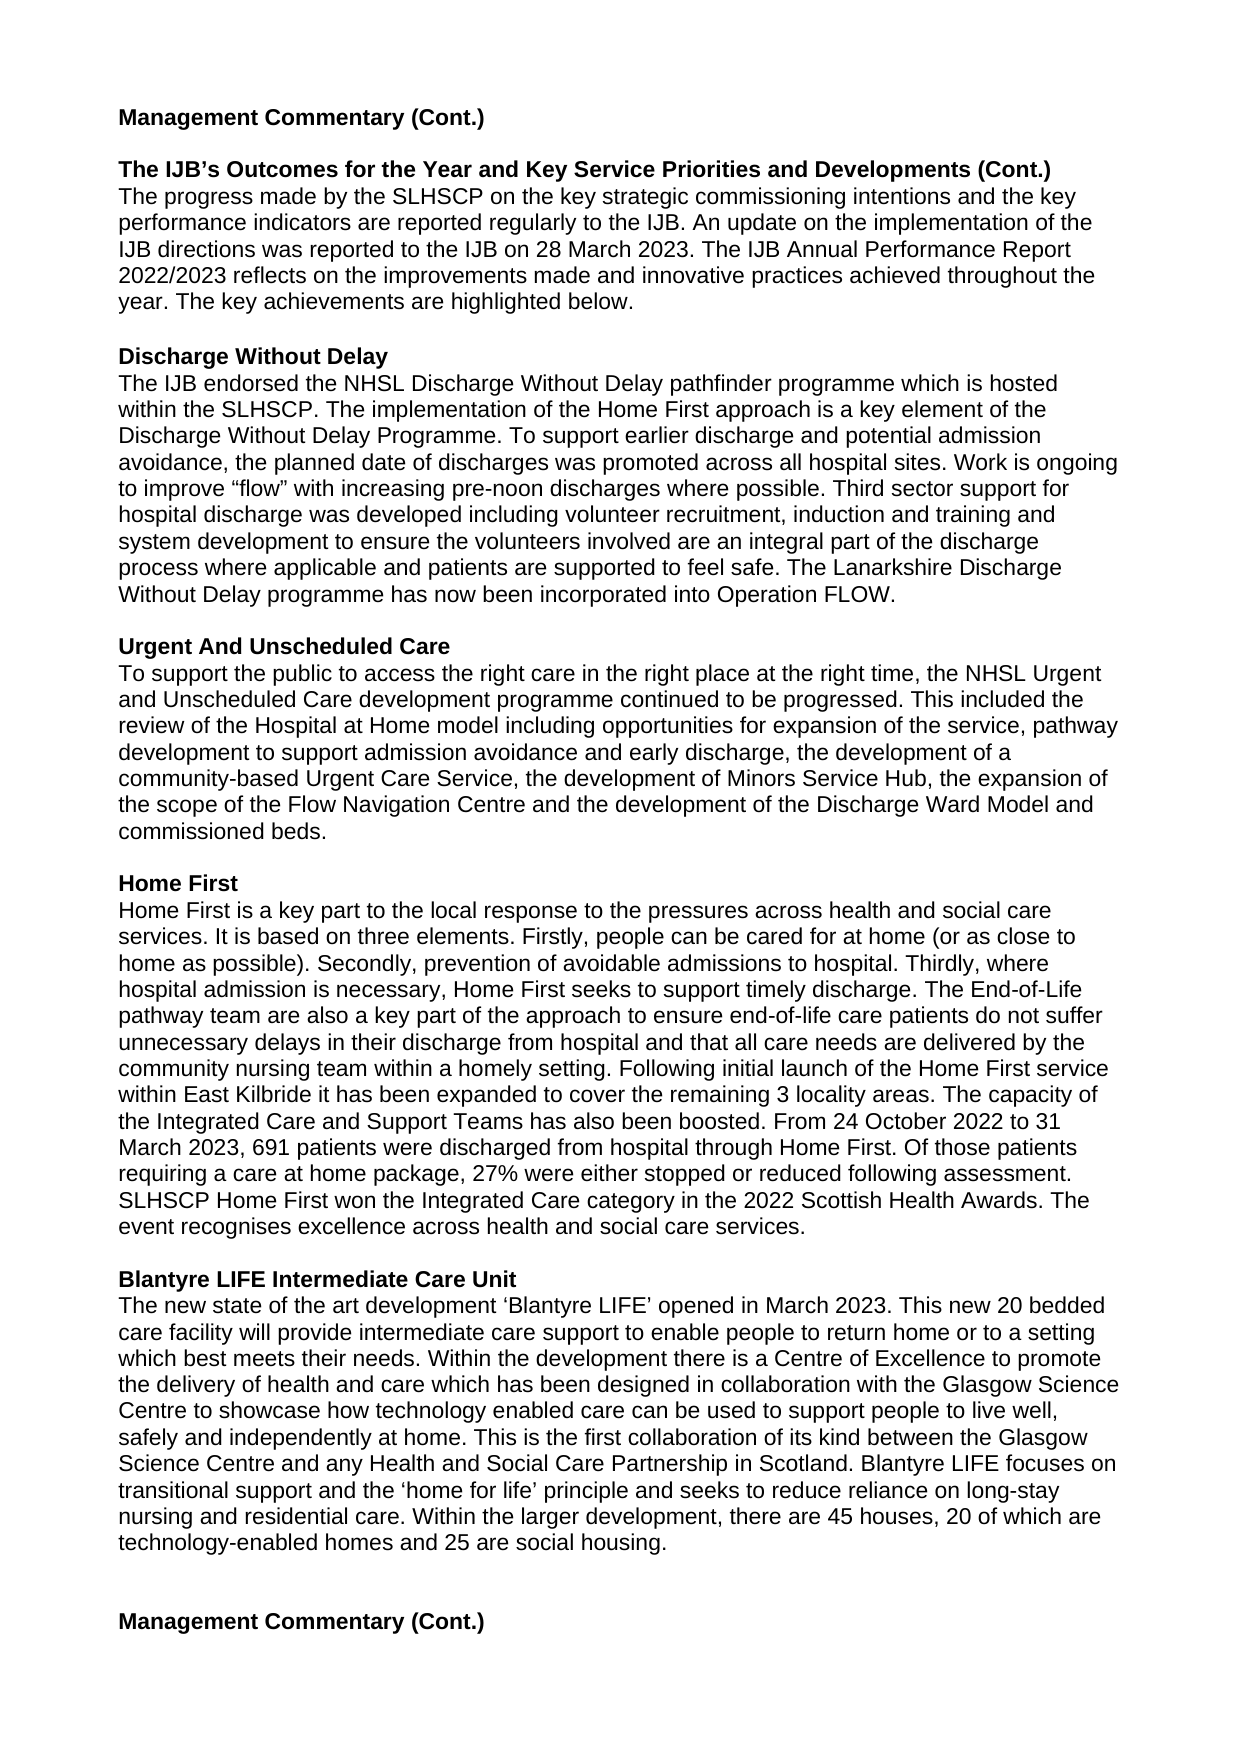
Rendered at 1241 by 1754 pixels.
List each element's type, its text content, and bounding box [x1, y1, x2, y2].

text Blantyre LIFE Intermediate Care Unit [118, 1266, 1122, 1292]
text Management Commentary (Cont.) [118, 1608, 1122, 1635]
text Home First is a key part to the local response to the pressures across health and social care services. It is based on three elements. Firstly, people can be cared for at home (or as close to home as possible). Secondly, prevention of avoidable admissions to hospital. Thirdly, where hospital admission is necessary, Home First seeks to support timely discharge. The End-of-Life pathway team are also a key part of the approach to ensure end-of-life care patients do not suffer unnecessary delays in their discharge from hospital and that all care needs are delivered by the community nursing team within a homely setting. Following initial launch of the Home First service within East Kilbride it has been expanded to cover the remaining 3 locality areas. The capacity of the Integrated Care and Support Teams has also been boosted. From 24 October 2022 to 31 March 2023, 691 patients were discharged from hospital through Home First. Of those patients requiring a care at home package, 27% were either stopped or reduced following assessment. SLHSCP Home First won the Integrated Care category in the 2022 Scottish Health Awards. The event recognises excellence across health and social care services. [118, 897, 1122, 1239]
text The new state of the art development ‘Blantyre LIFE’ opened in March 2023. This new 20 bedded care facility will provide intermediate care support to enable people to return home or to a setting which best meets their needs. Within the development there is a Centre of Excellence to promote the delivery of health and care which has been designed in collaboration with the Glasgow Science Centre to showcase how technology enabled care can be used to support people to live well, safely and independently at home. This is the first collaboration of its kind between the Glasgow Science Centre and any Health and Social Care Partnership in Scotland. Blantyre LIFE focuses on transitional support and the ‘home for life’ principle and seeks to reduce reliance on long-stay nursing and residential care. Within the larger development, there are 45 houses, 20 of which are technology-enabled homes and 25 are social housing. [118, 1292, 1122, 1556]
text The IJB endorsed the NHSL Discharge Without Delay pathfinder programme which is hosted within the SLHSCP. The implementation of the Home First approach is a key element of the Discharge Without Delay Programme. To support earlier discharge and potential admission avoidance, the planned date of discharges was promoted across all hospital sites. Work is ongoing to improve “flow” with increasing pre-noon discharges where possible. Third sector support for hospital discharge was developed including volunteer recruitment, induction and training and system development to ensure the volunteers involved are an integral part of the discharge process where applicable and patients are supported to feel safe. The Lanarkshire Discharge Without Delay programme has now been incorporated into Operation FLOW. [118, 370, 1122, 607]
text The IJB’s Outcomes for the Year and Key Service Priorities and Developments (Cont.) [118, 156, 1122, 183]
text Discharge Without Delay [118, 343, 1122, 370]
text Management Commentary (Cont.) [118, 104, 1122, 130]
text Home First [118, 870, 1122, 897]
text To support the public to access the right care in the right place at the right time, the NHSL Urgent and Unscheduled Care development programme continued to be progressed. This included the review of the Hospital at Home model including opportunities for expansion of the service, pathway development to support admission avoidance and early discharge, the development of a community-based Urgent Care Service, the development of Minors Service Hub, the expansion of the scope of the Flow Navigation Centre and the development of the Discharge Ward Model and commissioned beds. [118, 659, 1122, 844]
text The progress made by the SLHSCP on the key strategic commissioning intentions and the key performance indicators are reported regularly to the IJB. An update on the implementation of the IJB directions was reported to the IJB on 28 March 2023. The IJB Annual Performance Report 2022/2023 reflects on the improvements made and innovative practices achieved throughout the year. The key achievements are highlighted below. [118, 183, 1122, 314]
text Urgent And Unscheduled Care [118, 633, 1122, 659]
